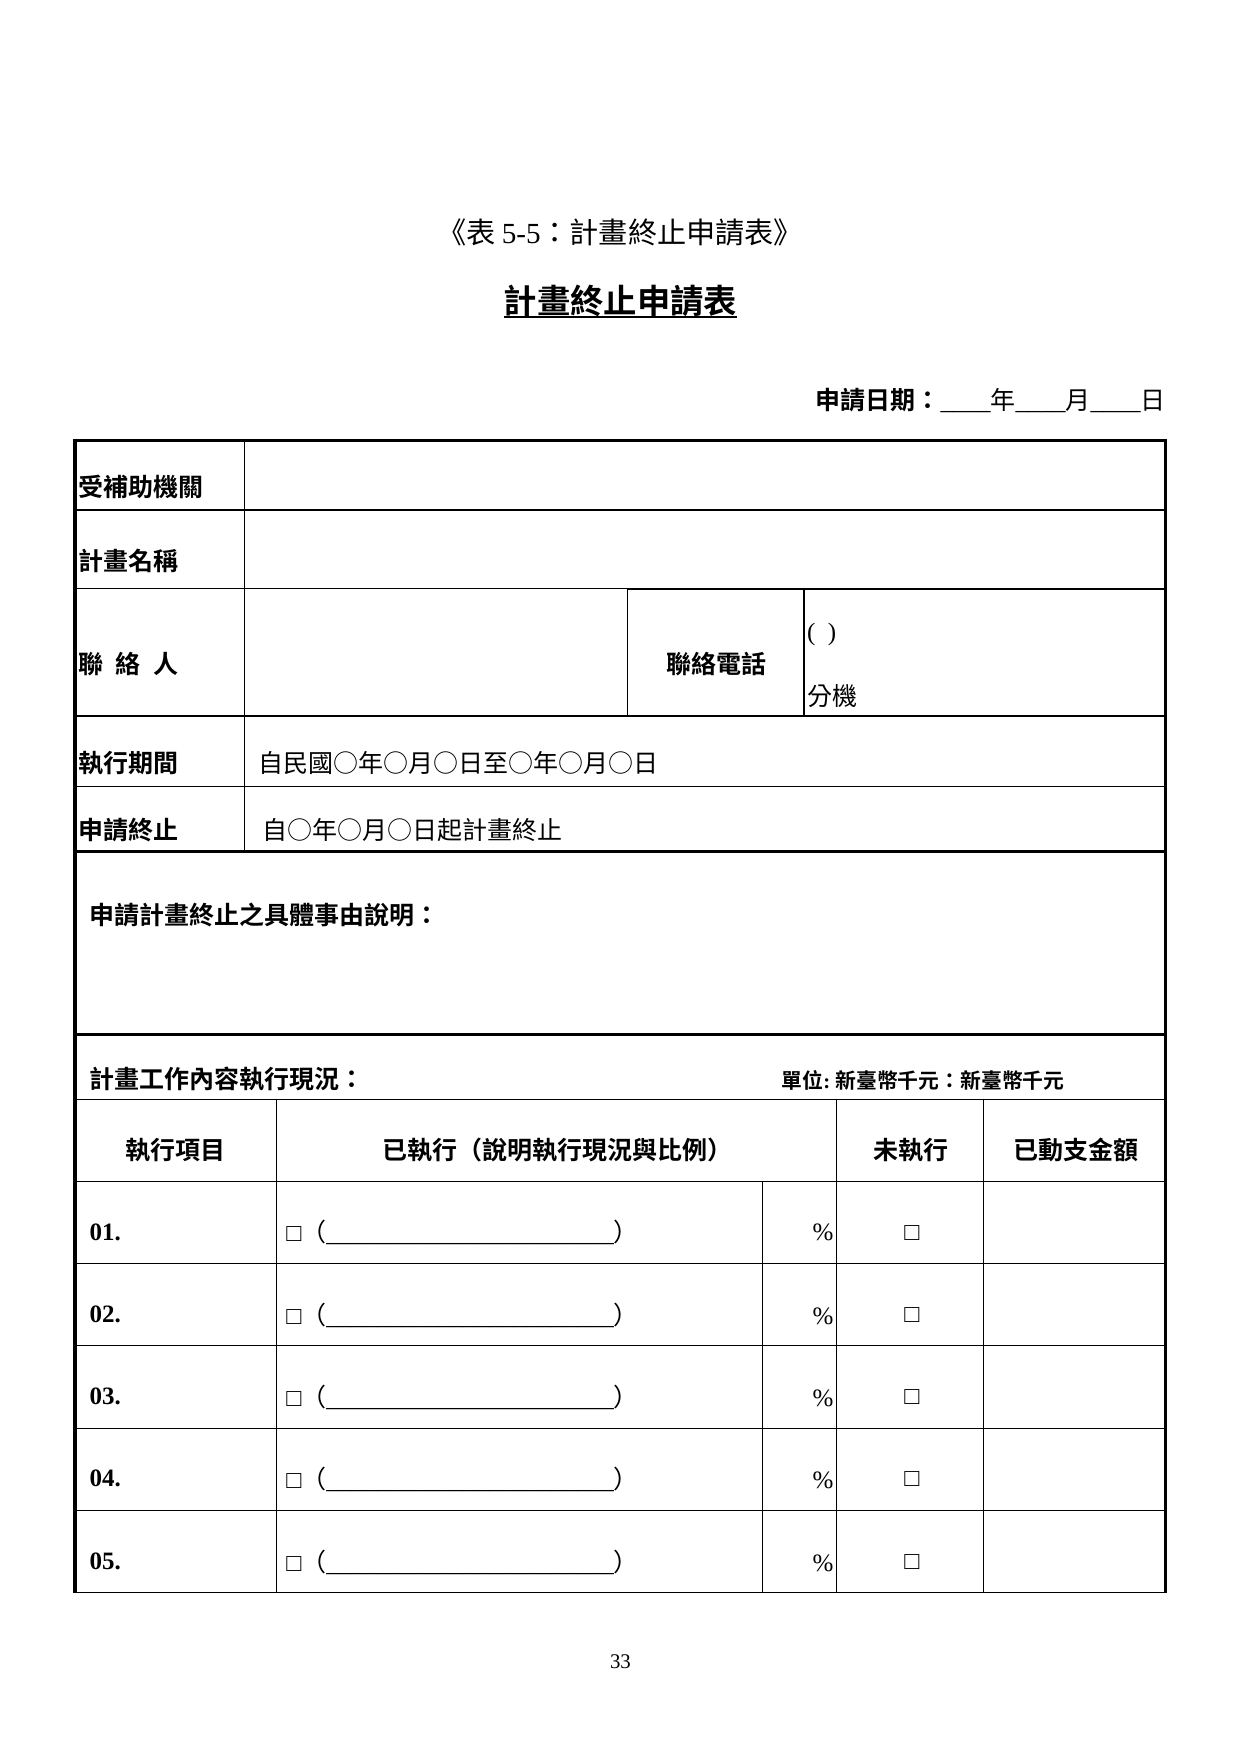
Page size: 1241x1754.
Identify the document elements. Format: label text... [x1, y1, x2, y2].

table_cell 自民國○年○月○日至○年○月○日 [245, 717, 1164, 786]
table_cell 聯絡電話 [628, 590, 803, 715]
table_cell ( ) 分機 [805, 590, 1164, 715]
table_header [245, 442, 1164, 509]
table_cell □（_______________________） [277, 1346, 762, 1428]
table_cell □（_______________________） [277, 1182, 762, 1263]
table_cell 04. [77, 1429, 276, 1510]
table_cell □ [837, 1346, 983, 1428]
table_cell □ [837, 1429, 983, 1510]
text 申請日期：____年____月____日 [90, 357, 1165, 420]
table_cell 未執行 [837, 1100, 983, 1181]
table_cell □（_______________________） [277, 1429, 762, 1510]
table_cell □（_______________________） [277, 1264, 762, 1345]
table_cell 05. [77, 1511, 276, 1592]
table_cell [984, 1182, 1164, 1263]
table_cell 申請終止 [77, 787, 244, 850]
table_cell 計畫工作內容執行現況： 單位: 新臺幣千元：新臺幣千元 [77, 1036, 1164, 1098]
table_cell [984, 1511, 1164, 1592]
table_cell % [763, 1182, 836, 1263]
table_cell % [763, 1264, 836, 1345]
table_cell % [763, 1429, 836, 1510]
table_cell 01. [77, 1182, 276, 1263]
table_cell 已執行（說明執行現況與比例） [277, 1100, 836, 1181]
table_cell % [763, 1511, 836, 1592]
table_cell □ [837, 1182, 983, 1263]
table_cell [984, 1346, 1164, 1428]
table_cell 執行項目 [77, 1100, 276, 1181]
table_cell 聯 絡 人 [77, 589, 244, 715]
table_cell 申請計畫終止之具體事由說明： [77, 853, 1164, 1033]
table_cell 執行期間 [77, 717, 244, 786]
table_cell □ [837, 1511, 983, 1592]
table_cell □ [837, 1264, 983, 1345]
text 計畫終止申請表 [75, 257, 1165, 320]
table_cell 計畫名稱 [77, 511, 244, 588]
table_cell [245, 511, 1164, 588]
table_cell 已動支金額 [984, 1100, 1164, 1181]
table_cell [984, 1429, 1164, 1510]
table_header 受補助機關 [77, 442, 244, 509]
table_cell □（_______________________） [277, 1511, 762, 1592]
table_cell 自○年○月○日起計畫終止 [245, 787, 1164, 850]
text 《表5-5：計畫終止申請表》 [75, 189, 1165, 252]
table_cell [245, 589, 627, 715]
table_cell % [763, 1346, 836, 1428]
table_cell 02. [77, 1264, 276, 1345]
table_cell [984, 1264, 1164, 1345]
table_cell 03. [77, 1346, 276, 1428]
